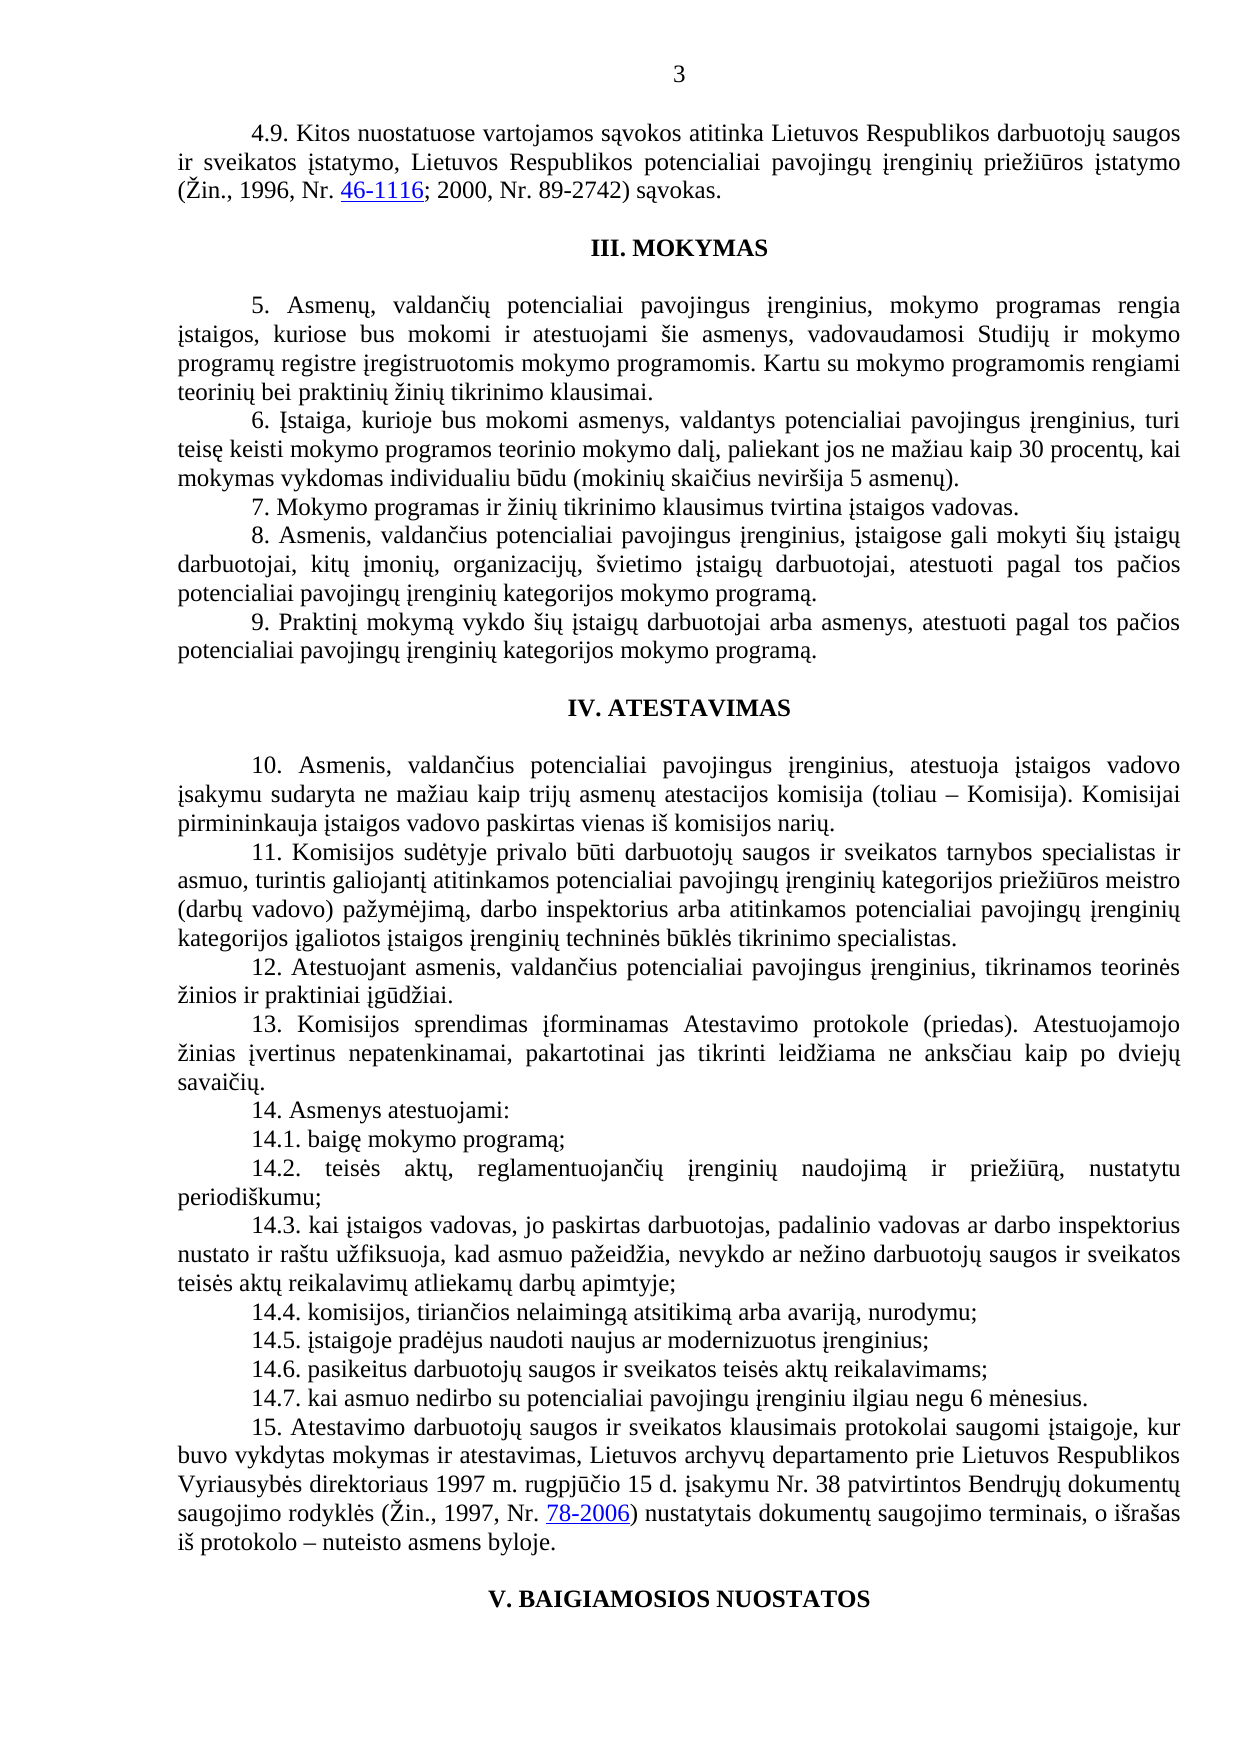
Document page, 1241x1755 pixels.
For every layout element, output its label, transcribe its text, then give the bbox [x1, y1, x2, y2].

text 14.6. pasikeitus darbuotojų saugos ir sveikatos teisės aktų reikalavimams; [177, 1354, 1181, 1383]
text 7. Mokymo programas ir žinių tikrinimo klausimus tvirtina įstaigos vadovas. [177, 492, 1181, 521]
text 14. Asmenys atestuojami: [177, 1096, 1181, 1124]
text V. BAIGIAMOSIOS NUOSTATOS [177, 1584, 1181, 1613]
text 8. Asmenis, valdančius potencialiai pavojingus įrenginius, įstaigose gali mokyti šių įstaigų darbuotojai, kitų įmonių, organizacijų, švietimo įstaigų darbuotojai, atestuoti pagal tos pačios potencialiai pavojingų įrenginių kategorijos mokymo programą. [177, 521, 1181, 607]
text 12. Atestuojant asmenis, valdančius potencialiai pavojingus įrenginius, tikrinamos teorinės žinios ir praktiniai įgūdžiai. [177, 952, 1181, 1009]
text 14.7. kai asmuo nedirbo su potencialiai pavojingu įrenginiu ilgiau negu 6 mėnesius. [177, 1383, 1181, 1412]
text 14.4. komisijos, tiriančios nelaimingą atsitikimą arba avariją, nurodymu; [177, 1297, 1181, 1326]
text 14.5. įstaigoje pradėjus naudoti naujus ar modernizuotus įrenginius; [177, 1326, 1181, 1354]
text 14.3. kai įstaigos vadovas, jo paskirtas darbuotojas, padalinio vadovas ar darbo inspektorius nustato ir raštu užfiksuoja, kad asmuo pažeidžia, nevykdo ar nežino darbuotojų saugos ir sveikatos teisės aktų reikalavimų atliekamų darbų apimtyje; [177, 1211, 1181, 1297]
text 15. Atestavimo darbuotojų saugos ir sveikatos klausimais protokolai saugomi įstaigoje, kur buvo vykdytas mokymas ir atestavimas, Lietuvos archyvų departamento prie Lietuvos Respublikos Vyriausybės direktoriaus 1997 m. rugpjūčio 15 d. įsakymu Nr. 38 patvirtintos Bendrųjų dokumentų saugojimo rodyklės (Žin., 1997, Nr. 78-2006) nustatytais dokumentų saugojimo terminais, o išrašas iš protokolo – nuteisto asmens byloje. [177, 1412, 1181, 1556]
text 9. Praktinį mokymą vykdo šių įstaigų darbuotojai arba asmenys, atestuoti pagal tos pačios potencialiai pavojingų įrenginių kategorijos mokymo programą. [177, 607, 1181, 664]
text 5. Asmenų, valdančių potencialiai pavojingus įrenginius, mokymo programas rengia įstaigos, kuriose bus mokomi ir atestuojami šie asmenys, vadovaudamosi Studijų ir mokymo programų registre įregistruotomis mokymo programomis. Kartu su mokymo programomis rengiami teorinių bei praktinių žinių tikrinimo klausimai. [177, 291, 1181, 406]
text 13. Komisijos sprendimas įforminamas Atestavimo protokole (priedas). Atestuojamojo žinias įvertinus nepatenkinamai, pakartotinai jas tikrinti leidžiama ne anksčiau kaip po dviejų savaičių. [177, 1009, 1181, 1096]
text 14.2. teisės aktų, reglamentuojančių įrenginių naudojimą ir priežiūrą, nustatytu periodiškumu; [177, 1153, 1181, 1211]
text III. MOKYMAS [177, 233, 1181, 262]
text 11. Komisijos sudėtyje privalo būti darbuotojų saugos ir sveikatos tarnybos specialistas ir asmuo, turintis galiojantį atitinkamos potencialiai pavojingų įrenginių kategorijos priežiūros meistro (darbų vadovo) pažymėjimą, darbo inspektorius arba atitinkamos potencialiai pavojingų įrenginių kategorijos įgaliotos įstaigos įrenginių techninės būklės tikrinimo specialistas. [177, 837, 1181, 952]
text 14.1. baigę mokymo programą; [177, 1124, 1181, 1153]
text 10. Asmenis, valdančius potencialiai pavojingus įrenginius, atestuoja įstaigos vadovo įsakymu sudaryta ne mažiau kaip trijų asmenų atestacijos komisija (toliau – Komisija). Komisijai pirmininkauja įstaigos vadovo paskirtas vienas iš komisijos narių. [177, 751, 1181, 837]
text IV. ATESTAVIMAS [177, 693, 1181, 722]
text 6. Įstaiga, kurioje bus mokomi asmenys, valdantys potencialiai pavojingus įrenginius, turi teisę keisti mokymo programos teorinio mokymo dalį, paliekant jos ne mažiau kaip 30 procentų, kai mokymas vykdomas individualiu būdu (mokinių skaičius neviršija 5 asmenų). [177, 406, 1181, 492]
text 4.9. Kitos nuostatuose vartojamos sąvokos atitinka Lietuvos Respublikos darbuotojų saugos ir sveikatos įstatymo, Lietuvos Respublikos potencialiai pavojingų įrenginių priežiūros įstatymo (Žin., 1996, Nr. 46-1116; 2000, Nr. 89-2742) sąvokas. [177, 118, 1181, 204]
